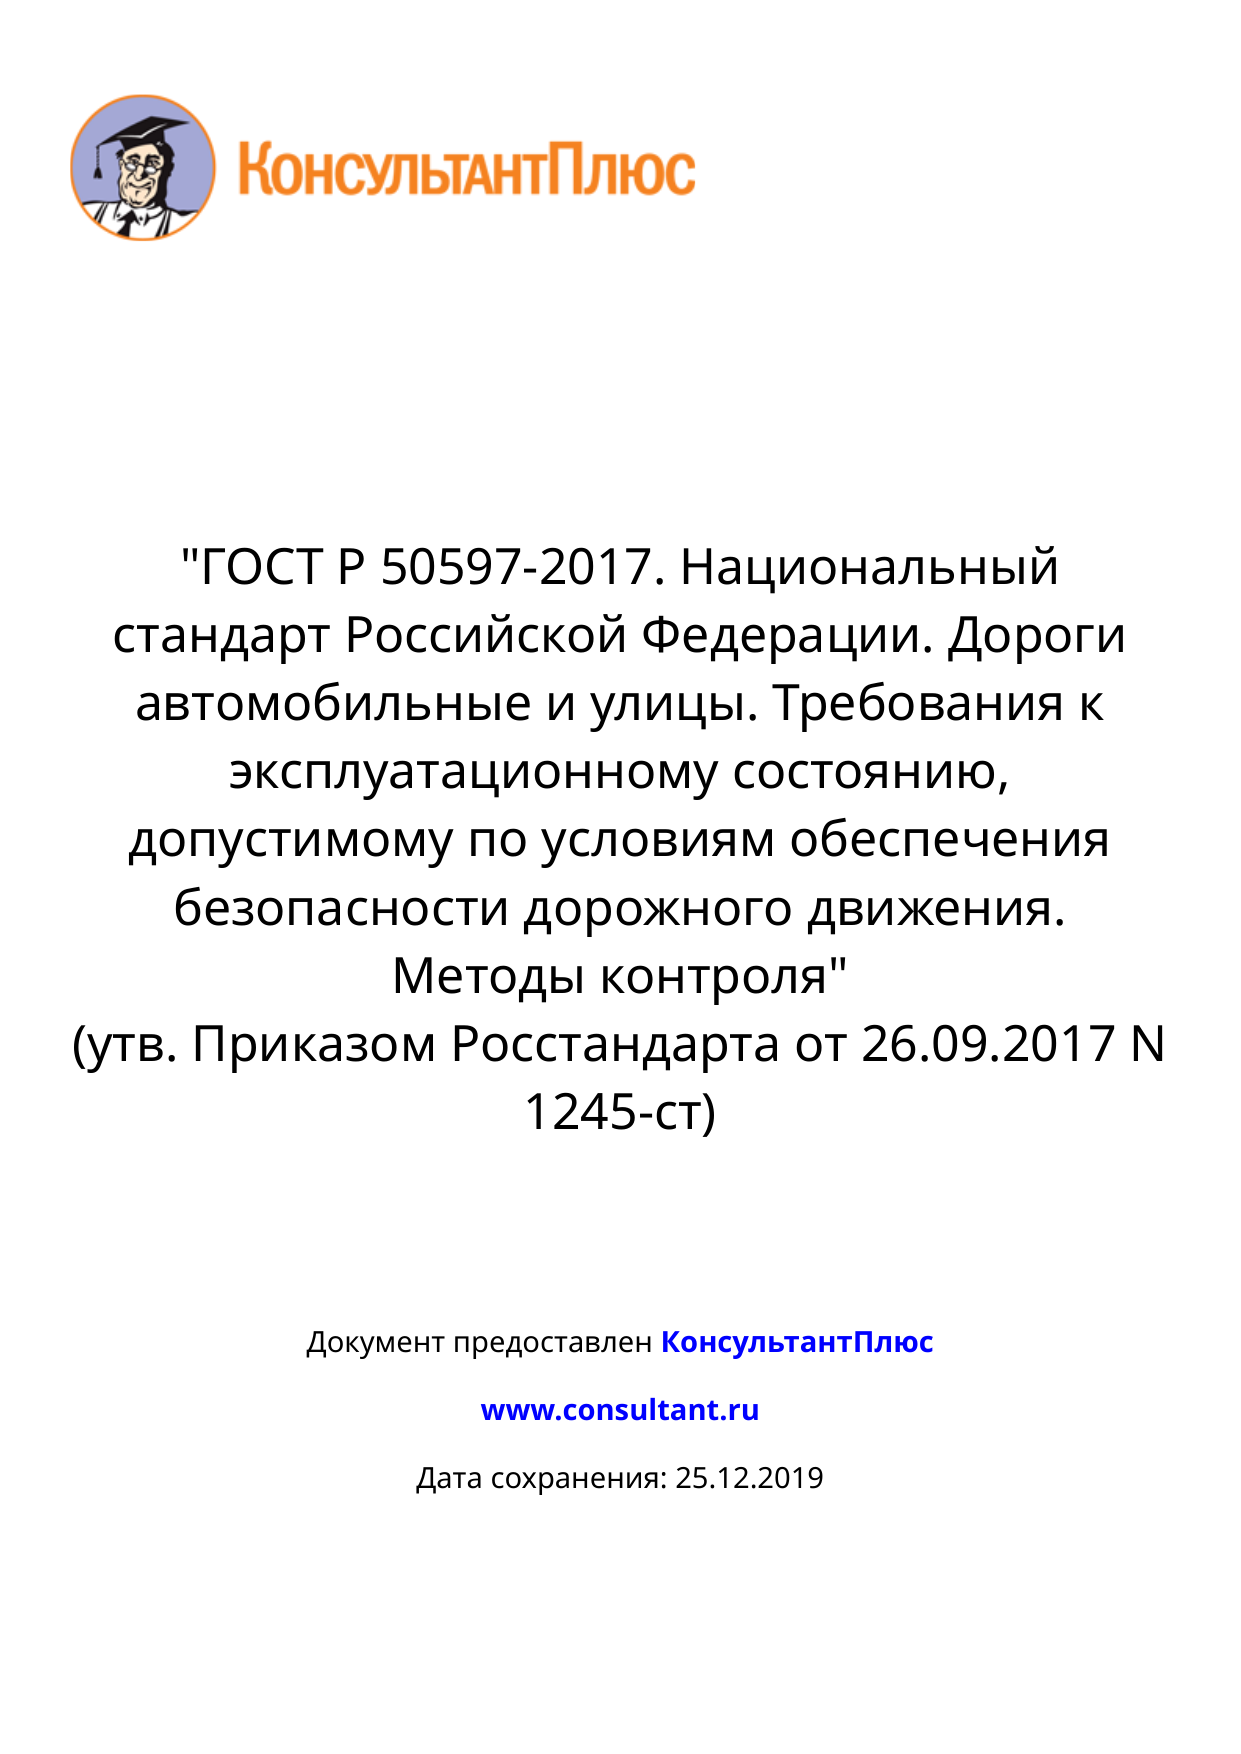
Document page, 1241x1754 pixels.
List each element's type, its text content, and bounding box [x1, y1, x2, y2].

table_cell "ГОСТ Р 50597-2017. Национальный стандарт Российской Федерации. Дороги автомобильные и улицы. Требования к эксплуатационному состоянию, допустимому по условиям обеспечения безопасности дорожного движения. Методы контроля" (утв. Приказом Росстандарта от 26.09.2017 N 1245-ст) [62, 403, 1178, 1272]
picture [70, 93, 696, 243]
table_cell Документ предоставлен КонсультантПлюс www.consultant.ru Дата сохранения: 25.12.2019 [62, 1272, 1178, 1587]
table_header [62, 88, 1178, 403]
